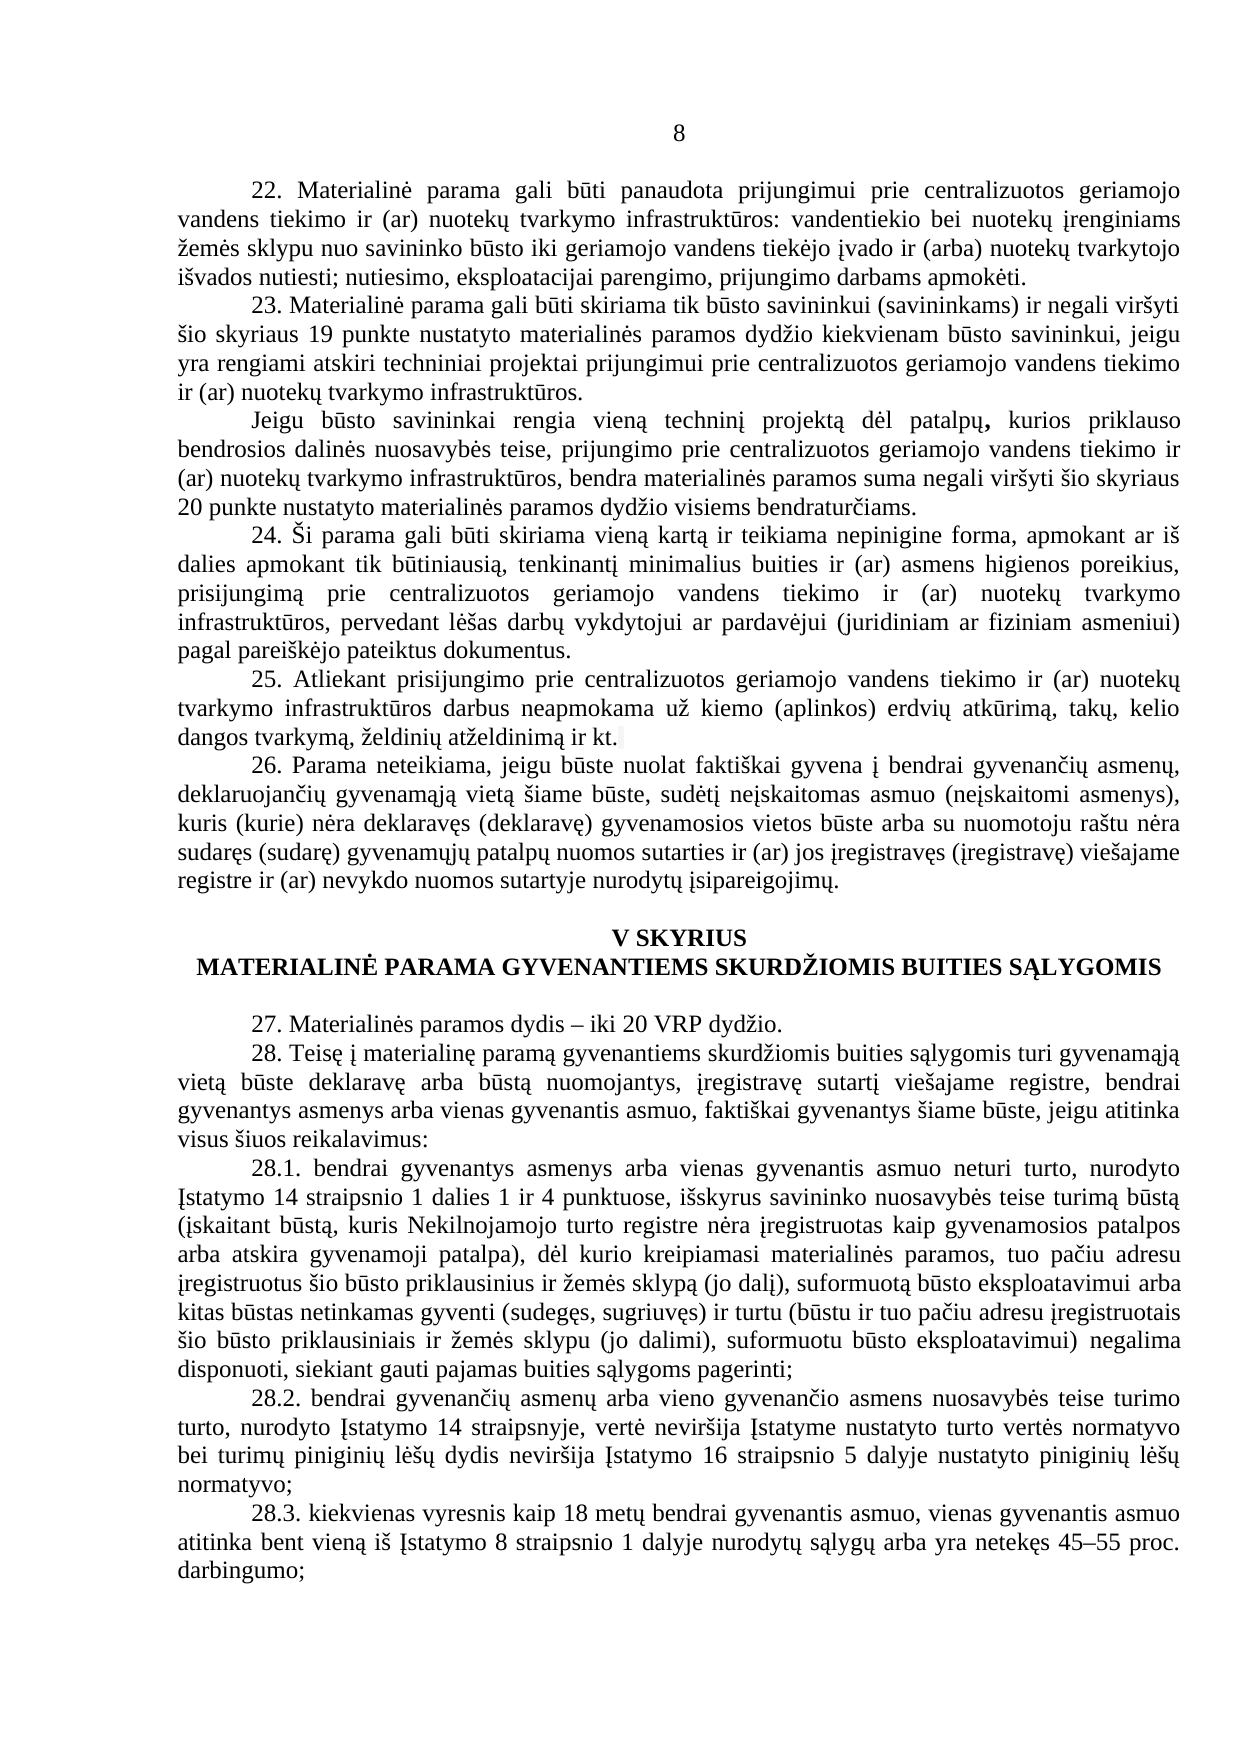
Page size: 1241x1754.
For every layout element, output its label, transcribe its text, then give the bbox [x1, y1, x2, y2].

text 27. Materialinės paramos dydis – iki 20 VRP dydžio. [177, 1009, 1181, 1038]
text 22. Materialinė parama gali būti panaudota prijungimui prie centralizuotos geriamojo vandens tiekimo ir (ar) nuotekų tvarkymo infrastruktūros: vandentiekio bei nuotekų įrenginiams žemės sklypu nuo savininko būsto iki geriamojo vandens tiekėjo įvado ir (arba) nuotekų tvarkytojo išvados nutiesti; nutiesimo, eksploatacijai parengimo, prijungimo darbams apmokėti. [177, 176, 1181, 291]
text 26. Parama neteikiama, jeigu būste nuolat faktiškai gyvena į bendrai gyvenančių asmenų, deklaruojančių gyvenamąją vietą šiame būste, sudėtį neįskaitomas asmuo (neįskaitomi asmenys), kuris (kurie) nėra deklaravęs (deklaravę) gyvenamosios vietos būste arba su nuomotoju raštu nėra sudaręs (sudarę) gyvenamųjų patalpų nuomos sutarties ir (ar) jos įregistravęs (įregistravę) viešajame registre ir (ar) nevykdo nuomos sutartyje nurodytų įsipareigojimų. [177, 751, 1181, 894]
text 28.3. kiekvienas vyresnis kaip 18 metų bendrai gyvenantis asmuo, vienas gyvenantis asmuo atitinka bent vieną iš Įstatymo 8 straipsnio 1 dalyje nurodytų sąlygų arba yra netekęs 45–55 proc. darbingumo; [177, 1498, 1181, 1584]
text 24. Ši parama gali būti skiriama vieną kartą ir teikiama nepinigine forma, apmokant ar iš dalies apmokant tik būtiniausią, tenkinantį minimalius buities ir (ar) asmens higienos poreikius, prisijungimą prie centralizuotos geriamojo vandens tiekimo ir (ar) nuotekų tvarkymo infrastruktūros, pervedant lėšas darbų vykdytojui ar pardavėjui (juridiniam ar fiziniam asmeniui) pagal pareiškėjo pateiktus dokumentus. [177, 521, 1181, 664]
text V SKYRIUS [177, 923, 1181, 952]
text Jeigu būsto savininkai rengia vieną techninį projektą dėl patalpų, kurios priklauso bendrosios dalinės nuosavybės teise, prijungimo prie centralizuotos geriamojo vandens tiekimo ir (ar) nuotekų tvarkymo infrastruktūros, bendra materialinės paramos suma negali viršyti šio skyriaus 20 punkte nustatyto materialinės paramos dydžio visiems bendraturčiams. [177, 406, 1181, 521]
text 23. Materialinė parama gali būti skiriama tik būsto savininkui (savininkams) ir negali viršyti šio skyriaus 19 punkte nustatyto materialinės paramos dydžio kiekvienam būsto savininkui, jeigu yra rengiami atskiri techniniai projektai prijungimui prie centralizuotos geriamojo vandens tiekimo ir (ar) nuotekų tvarkymo infrastruktūros. [177, 291, 1181, 406]
text MATERIALINĖ PARAMA GYVENANTIEMS SKURDŽIOMIS BUITIES SĄLYGOMIS [177, 952, 1181, 981]
text 28. Teisę į materialinę paramą gyvenantiems skurdžiomis buities sąlygomis turi gyvenamąją vietą būste deklaravę arba būstą nuomojantys, įregistravę sutartį viešajame registre, bendrai gyvenantys asmenys arba vienas gyvenantis asmuo, faktiškai gyvenantys šiame būste, jeigu atitinka visus šiuos reikalavimus: [177, 1038, 1181, 1153]
text 28.1. bendrai gyvenantys asmenys arba vienas gyvenantis asmuo neturi turto, nurodyto Įstatymo 14 straipsnio 1 dalies 1 ir 4 punktuose, išskyrus savininko nuosavybės teise turimą būstą (įskaitant būstą, kuris Nekilnojamojo turto registre nėra įregistruotas kaip gyvenamosios patalpos arba atskira gyvenamoji patalpa), dėl kurio kreipiamasi materialinės paramos, tuo pačiu adresu įregistruotus šio būsto priklausinius ir žemės sklypą (jo dalį), suformuotą būsto eksploatavimui arba kitas būstas netinkamas gyventi (sudegęs, sugriuvęs) ir turtu (būstu ir tuo pačiu adresu įregistruotais šio būsto priklausiniais ir žemės sklypu (jo dalimi), suformuotu būsto eksploatavimui) negalima disponuoti, siekiant gauti pajamas buities sąlygoms pagerinti; [177, 1153, 1181, 1383]
text 28.2. bendrai gyvenančių asmenų arba vieno gyvenančio asmens nuosavybės teise turimo turto, nurodyto Įstatymo 14 straipsnyje, vertė neviršija Įstatyme nustatyto turto vertės normatyvo bei turimų piniginių lėšų dydis neviršija Įstatymo 16 straipsnio 5 dalyje nustatyto piniginių lėšų normatyvo; [177, 1383, 1181, 1498]
text 25. Atliekant prisijungimo prie centralizuotos geriamojo vandens tiekimo ir (ar) nuotekų tvarkymo infrastruktūros darbus neapmokama už kiemo (aplinkos) erdvių atkūrimą, takų, kelio dangos tvarkymą, želdinių atželdinimą ir kt. [177, 664, 1181, 751]
